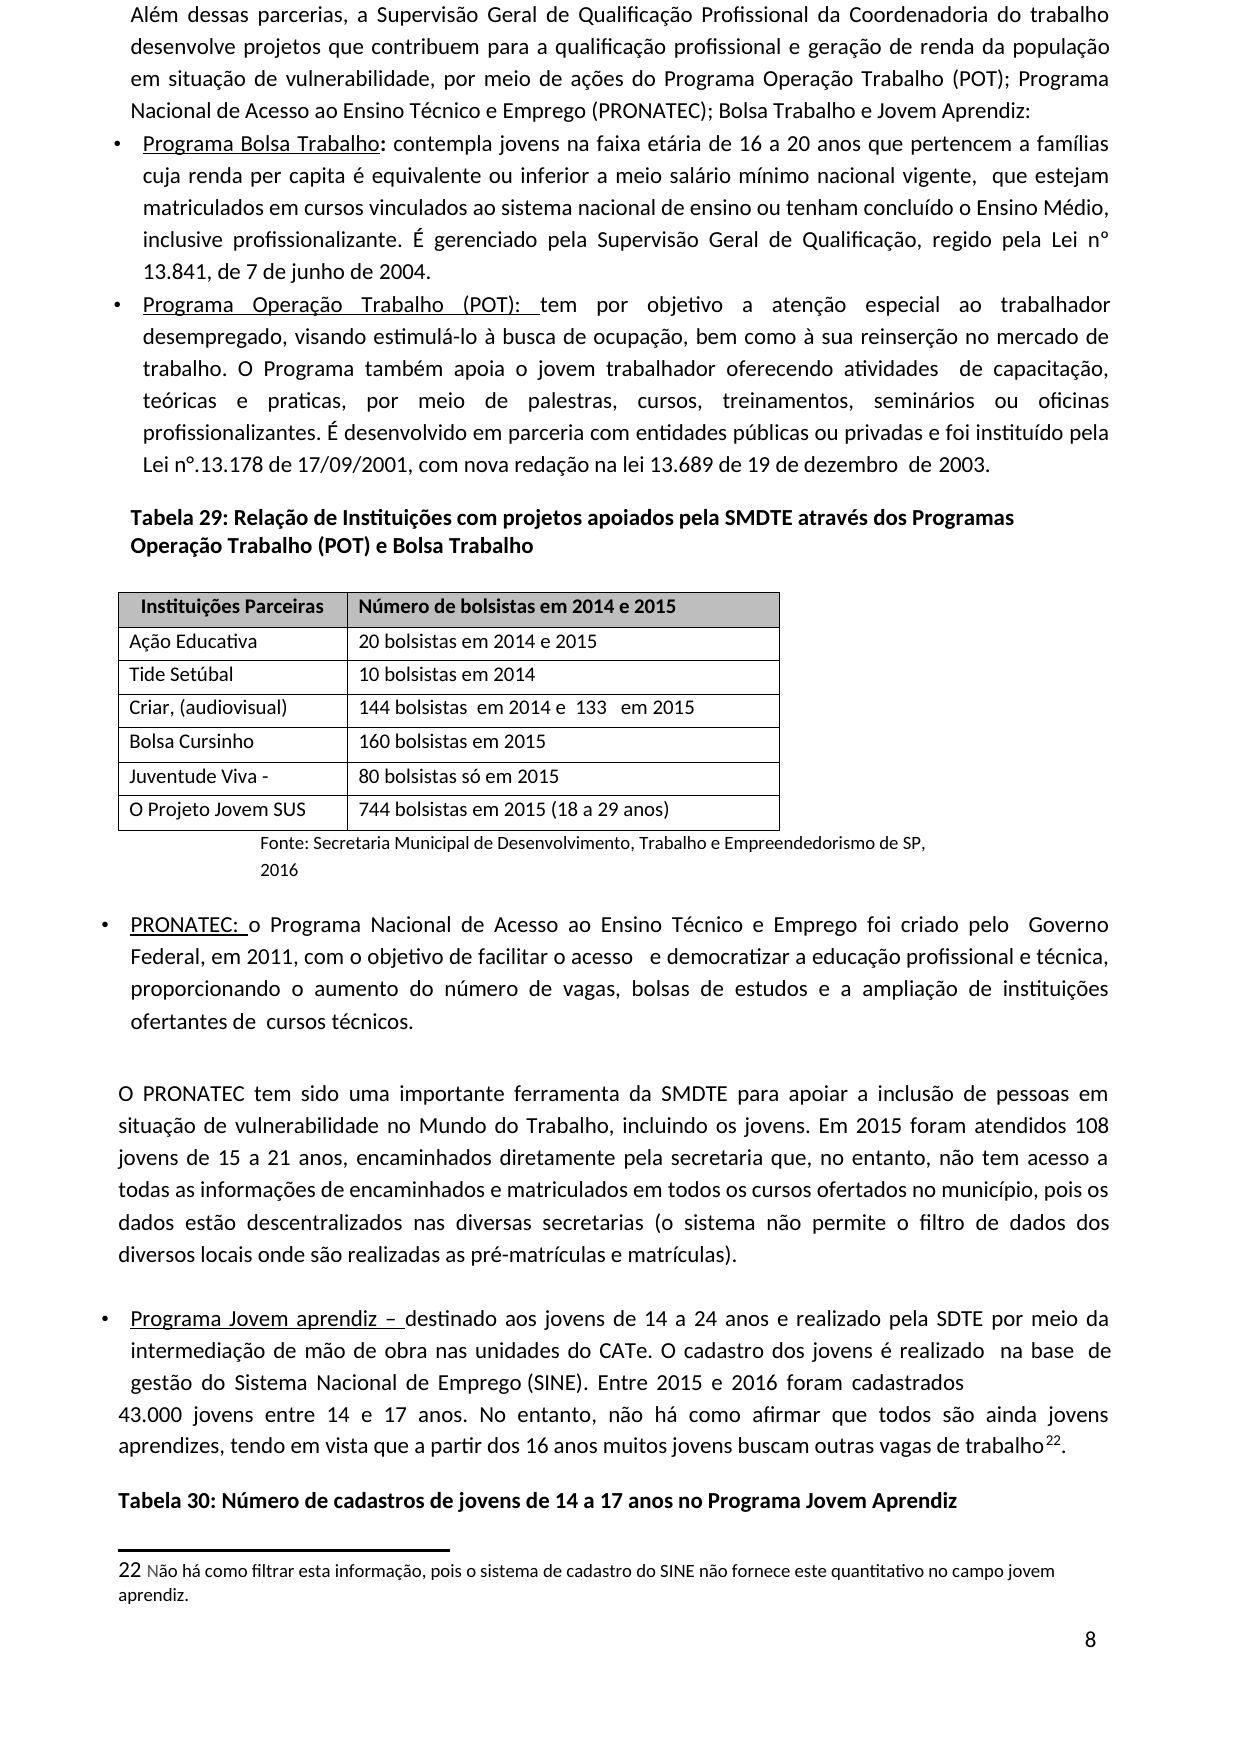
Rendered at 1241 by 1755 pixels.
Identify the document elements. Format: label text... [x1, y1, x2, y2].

table_cell 80 bolsistas só em 2015 [348, 763, 779, 795]
list PRONATEC: o Programa Nacional de Acesso ao Ensino Técnico e Emprego foi criado pelo Governo Federal, em 2011, com o objetivo de facilitar o acesso e democratizar a educação profissional e técnica, proporcionando o aumento do número de vagas, bolsas de estudos e a ampliação de instituições ofertantes de cursos técnicos. [118, 910, 1111, 1035]
table_cell 10 bolsistas em 2014 [348, 661, 779, 693]
text O PRONATEC tem sido uma importante ferramenta da SMDTE para apoiar a inclusão de pessoas em situação de vulnerabilidade no Mundo do Trabalho, incluindo os jovens. Em 2015 foram atendidos 108 jovens de 15 a 21 anos, encaminhados diretamente pela secretaria que, no entanto, não tem acesso a todas as informações de encaminhados e matriculados em todos os cursos ofertados no município, pois os dados estão descentralizados nas diversas secretarias (o sistema não permite o filtro de dados dos diversos locais onde são realizadas as pré-matrículas e matrículas). [118, 1079, 1111, 1268]
subtitle Tabela 30: Número de cadastros de jovens de 14 a 17 anos no Programa Jovem Aprendiz [118, 1486, 1112, 1514]
text 43.000 jovens entre 14 e 17 anos. No entanto, não há como afirmar que todos são ainda jovens aprendizes, tendo em vista que a partir dos 16 anos muitos jovens buscam outras vagas de trabalho. [118, 1401, 1111, 1459]
subtitle Tabela 29: Relação de Instituições com projetos apoiados pela SMDTE através dos Programas Operação Trabalho (POT) e Bolsa Trabalho [130, 503, 1077, 559]
text Não há como filtrar esta informação, pois o sistema de cadastro do SINE não fornece este quantitativo no campo jovem aprendiz. [118, 1556, 1102, 1606]
table_cell 744 bolsistas em 2015 (18 a 29 anos) [348, 796, 779, 830]
text Fonte: Secretaria Municipal de Desenvolvimento, Trabalho e Empreendedorismo de SP, 2016 [260, 831, 953, 881]
table_header Número de bolsistas em 2014 e 2015 [348, 593, 779, 627]
table_header Instituições Parceiras [119, 593, 347, 627]
table_cell Ação Educativa [119, 628, 347, 660]
table_cell Tide Setúbal [119, 661, 347, 693]
table_cell 20 bolsistas em 2014 e 2015 [348, 628, 779, 660]
table_cell Bolsa Cursinho [119, 728, 347, 762]
table_cell 144 bolsistas em 2014 e 133 em 2015 [348, 695, 779, 727]
table_cell Juventude Viva - [119, 763, 347, 795]
list Programa Bolsa Trabalho: contempla jovens na faixa etária de 16 a 20 anos que pertencem a famílias cuja renda per capita é equivalente ou inferior a meio salário mínimo nacional vigente, que estejam matriculados em cursos vinculados ao sistema nacional de ensino ou tenham concluído o Ensino Médio, inclusive profissionalizante. É gerenciado pela Supervisão Geral de Qualificação, regido pela Lei nº 13.841, de 7 de junho de 2004. [130, 129, 1111, 286]
table_cell Criar, (audiovisual) [119, 695, 347, 727]
text Além dessas parcerias, a Supervisão Geral de Qualificação Profissional da Coordenadoria do trabalho desenvolve projetos que contribuem para a qualificação profissional e geração de renda da população em situação de vulnerabilidade, por meio de ações do Programa Operação Trabalho (POT); Programa Nacional de Acesso ao Ensino Técnico e Emprego (PRONATEC); Bolsa Trabalho e Jovem Aprendiz: [130, 0, 1111, 124]
list Programa Jovem aprendiz – destinado aos jovens de 14 a 24 anos e realizado pela SDTE por meio da intermediação de mão de obra nas unidades do CATe. O cadastro dos jovens é realizado na base de gestão do Sistema Nacional de Emprego (SINE). Entre 2015 e 2016 foram cadastrados [118, 1304, 1111, 1396]
table_cell O Projeto Jovem SUS [119, 796, 347, 830]
list Programa Operação Trabalho (POT): tem por objetivo a atenção especial ao trabalhador desempregado, visando estimulá-lo à busca de ocupação, bem como à sua reinserção no mercado de trabalho. O Programa também apoia o jovem trabalhador oferecendo atividades de capacitação, teóricas e praticas, por meio de palestras, cursos, treinamentos, seminários ou oficinas profissionalizantes. É desenvolvido em parceria com entidades públicas ou privadas e foi instituído pela Lei n°.13.178 de 17/09/2001, com nova redação na lei 13.689 de 19 de dezembro de 2003. [130, 290, 1111, 479]
table_cell 160 bolsistas em 2015 [348, 728, 779, 762]
